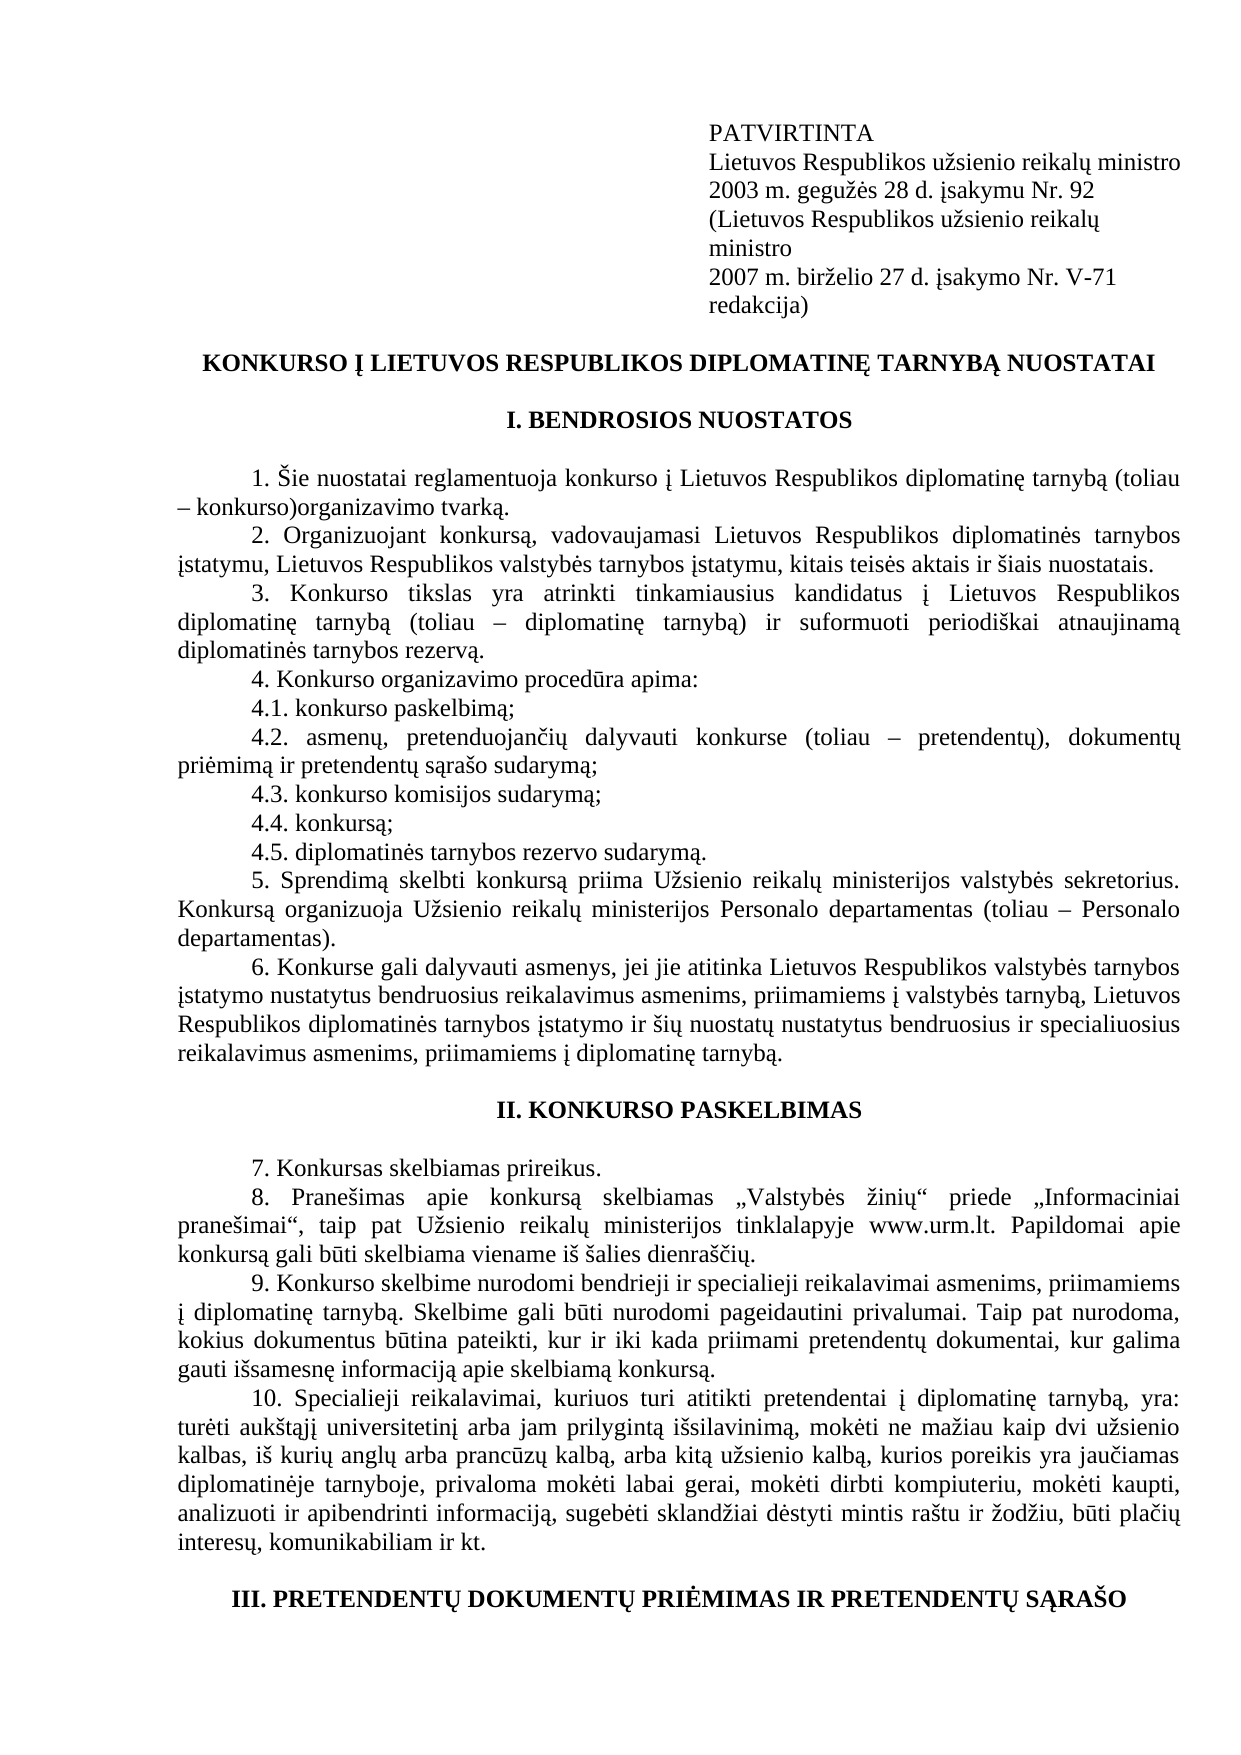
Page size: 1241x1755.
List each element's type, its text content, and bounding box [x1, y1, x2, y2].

text 4.1. konkurso paskelbimą; [177, 693, 1181, 722]
text 2003 m. gegužės 28 d. įsakymu Nr. 92 [177, 176, 1181, 204]
text 1. Šie nuostatai reglamentuoja konkurso į Lietuvos Respublikos diplomatinę tarnybą (toliau – konkurso)organizavimo tvarką. [177, 463, 1181, 521]
text 8. Pranešimas apie konkursą skelbiamas „Valstybės žinių“ priede „Informaciniai pranešimai“, taip pat Užsienio reikalų ministerijos tinklalapyje www.urm.lt. Papildomai apie konkursą gali būti skelbiama viename iš šalies dienraščių. [177, 1182, 1181, 1268]
text I. BENDROSIOS NUOSTATOS [177, 406, 1181, 434]
text ministro [177, 233, 1181, 262]
text (Lietuvos Respublikos užsienio reikalų [177, 204, 1181, 233]
text 2. Organizuojant konkursą, vadovaujamasi Lietuvos Respublikos diplomatinės tarnybos įstatymu, Lietuvos Respublikos valstybės tarnybos įstatymu, kitais teisės aktais ir šiais nuostatais. [177, 521, 1181, 578]
text redakcija) [177, 291, 1181, 319]
text PATVIRTINTA [709, 118, 1181, 147]
text Lietuvos Respublikos užsienio reikalų ministro [177, 147, 1181, 176]
text 4. Konkurso organizavimo procedūra apima: [177, 664, 1181, 693]
text 7. Konkursas skelbiamas prireikus. [177, 1153, 1181, 1182]
text 9. Konkurso skelbime nurodomi bendrieji ir specialieji reikalavimai asmenims, priimamiems į diplomatinę tarnybą. Skelbime gali būti nurodomi pageidautini privalumai. Taip pat nurodoma, kokius dokumentus būtina pateikti, kur ir iki kada priimami pretendentų dokumentai, kur galima gauti išsamesnę informaciją apie skelbiamą konkursą. [177, 1268, 1181, 1383]
text 2007 m. birželio 27 d. įsakymo Nr. V-71 [177, 262, 1181, 291]
text 4.3. konkurso komisijos sudarymą; [177, 779, 1181, 808]
text II. KONKURSO PASKELBIMAS [177, 1096, 1181, 1124]
text KONKURSO Į LIETUVOS RESPUBLIKOS DIPLOMATINĘ TARNYBĄ NUOSTATAI [177, 348, 1181, 377]
text 4.2. asmenų, pretenduojančių dalyvauti konkurse (toliau – pretendentų), dokumentų priėmimą ir pretendentų sąrašo sudarymą; [177, 722, 1181, 779]
text 4.4. konkursą; [177, 808, 1181, 837]
text 5. Sprendimą skelbti konkursą priima Užsienio reikalų ministerijos valstybės sekretorius. Konkursą organizuoja Užsienio reikalų ministerijos Personalo departamentas (toliau – Personalo departamentas). [177, 866, 1181, 952]
text 10. Specialieji reikalavimai, kuriuos turi atitikti pretendentai į diplomatinę tarnybą, yra: turėti aukštąjį universitetinį arba jam prilygintą išsilavinimą, mokėti ne mažiau kaip dvi užsienio kalbas, iš kurių anglų arba prancūzų kalbą, arba kitą užsienio kalbą, kurios poreikis yra jaučiamas diplomatinėje tarnyboje, privaloma mokėti labai gerai, mokėti dirbti kompiuteriu, mokėti kaupti, analizuoti ir apibendrinti informaciją, sugebėti sklandžiai dėstyti mintis raštu ir žodžiu, būti plačių interesų, komunikabiliam ir kt. [177, 1383, 1181, 1556]
text III. PRETENDENTŲ DOKUMENTŲ PRIĖMIMAS IR PRETENDENTŲ SĄRAŠO [177, 1584, 1181, 1613]
text 4.5. diplomatinės tarnybos rezervo sudarymą. [177, 837, 1181, 866]
text 6. Konkurse gali dalyvauti asmenys, jei jie atitinka Lietuvos Respublikos valstybės tarnybos įstatymo nustatytus bendruosius reikalavimus asmenims, priimamiems į valstybės tarnybą, Lietuvos Respublikos diplomatinės tarnybos įstatymo ir šių nuostatų nustatytus bendruosius ir specialiuosius reikalavimus asmenims, priimamiems į diplomatinę tarnybą. [177, 952, 1181, 1067]
text 3. Konkurso tikslas yra atrinkti tinkamiausius kandidatus į Lietuvos Respublikos diplomatinę tarnybą (toliau – diplomatinę tarnybą) ir suformuoti periodiškai atnaujinamą diplomatinės tarnybos rezervą. [177, 578, 1181, 664]
